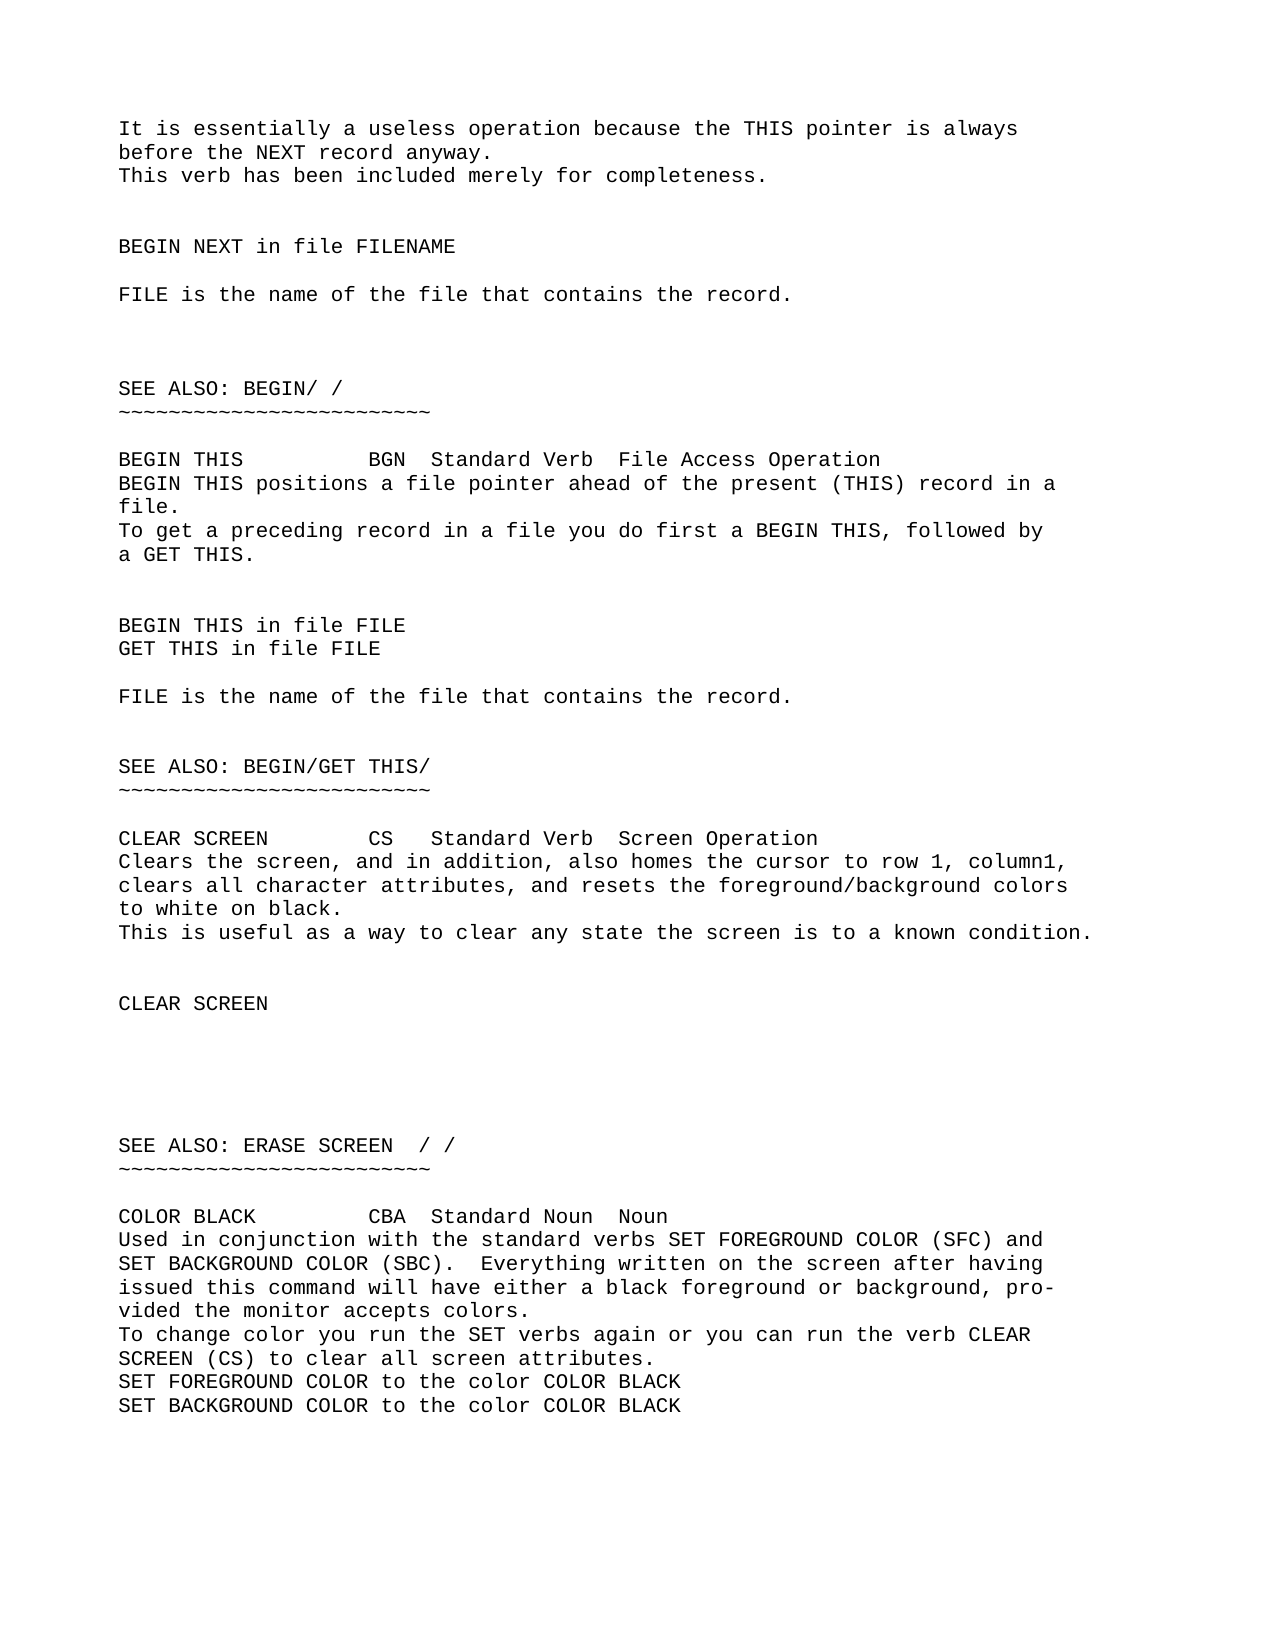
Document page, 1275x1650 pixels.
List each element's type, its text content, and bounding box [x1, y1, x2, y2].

text a GET THIS. [118, 544, 1157, 567]
text BEGIN THIS BGN Standard Verb File Access Operation [118, 449, 1157, 473]
text file. [118, 496, 1157, 520]
text SEE ALSO: BEGIN/GET THIS/ [118, 757, 1157, 780]
text BEGIN NEXT in file FILENAME [118, 236, 1157, 260]
text to white on black. [118, 898, 1157, 922]
text To change color you run the SET verbs again or you can run the verb CLEAR [118, 1324, 1157, 1348]
text ~~~~~~~~~~~~~~~~~~~~~~~~~ [118, 780, 1157, 804]
text SET BACKGROUND COLOR to the color COLOR BLACK [118, 1395, 1157, 1419]
text SEE ALSO: ERASE SCREEN / / [118, 1135, 1157, 1158]
text CLEAR SCREEN [118, 993, 1157, 1017]
text issued this command will have either a black foreground or background, pro- [118, 1277, 1157, 1300]
text clears all character attributes, and resets the foreground/background colors [118, 875, 1157, 898]
text SEE ALSO: BEGIN/ / [118, 378, 1157, 402]
text before the NEXT record anyway. [118, 142, 1157, 165]
text Used in conjunction with the standard verbs SET FOREGROUND COLOR (SFC) and [118, 1229, 1157, 1253]
text FILE is the name of the file that contains the record. [118, 686, 1157, 709]
text It is essentially a useless operation because the THIS pointer is always [118, 118, 1157, 142]
text SCREEN (CS) to clear all screen attributes. [118, 1348, 1157, 1371]
text vided the monitor accepts colors. [118, 1300, 1157, 1324]
text This is useful as a way to clear any state the screen is to a known condition. [118, 922, 1157, 946]
text GET THIS in file FILE [118, 638, 1157, 662]
text SET FOREGROUND COLOR to the color COLOR BLACK [118, 1371, 1157, 1395]
text Clears the screen, and in addition, also homes the cursor to row 1, column1, [118, 851, 1157, 875]
text FILE is the name of the file that contains the record. [118, 284, 1157, 307]
text ~~~~~~~~~~~~~~~~~~~~~~~~~ [118, 402, 1157, 426]
text To get a preceding record in a file you do first a BEGIN THIS, followed by [118, 520, 1157, 544]
text ~~~~~~~~~~~~~~~~~~~~~~~~~ [118, 1158, 1157, 1182]
text CLEAR SCREEN CS Standard Verb Screen Operation [118, 827, 1157, 851]
text SET BACKGROUND COLOR (SBC). Everything written on the screen after having [118, 1253, 1157, 1277]
text COLOR BLACK CBA Standard Noun Noun [118, 1206, 1157, 1229]
text BEGIN THIS in file FILE [118, 615, 1157, 638]
text BEGIN THIS positions a file pointer ahead of the present (THIS) record in a [118, 473, 1157, 496]
text This verb has been included merely for completeness. [118, 165, 1157, 189]
